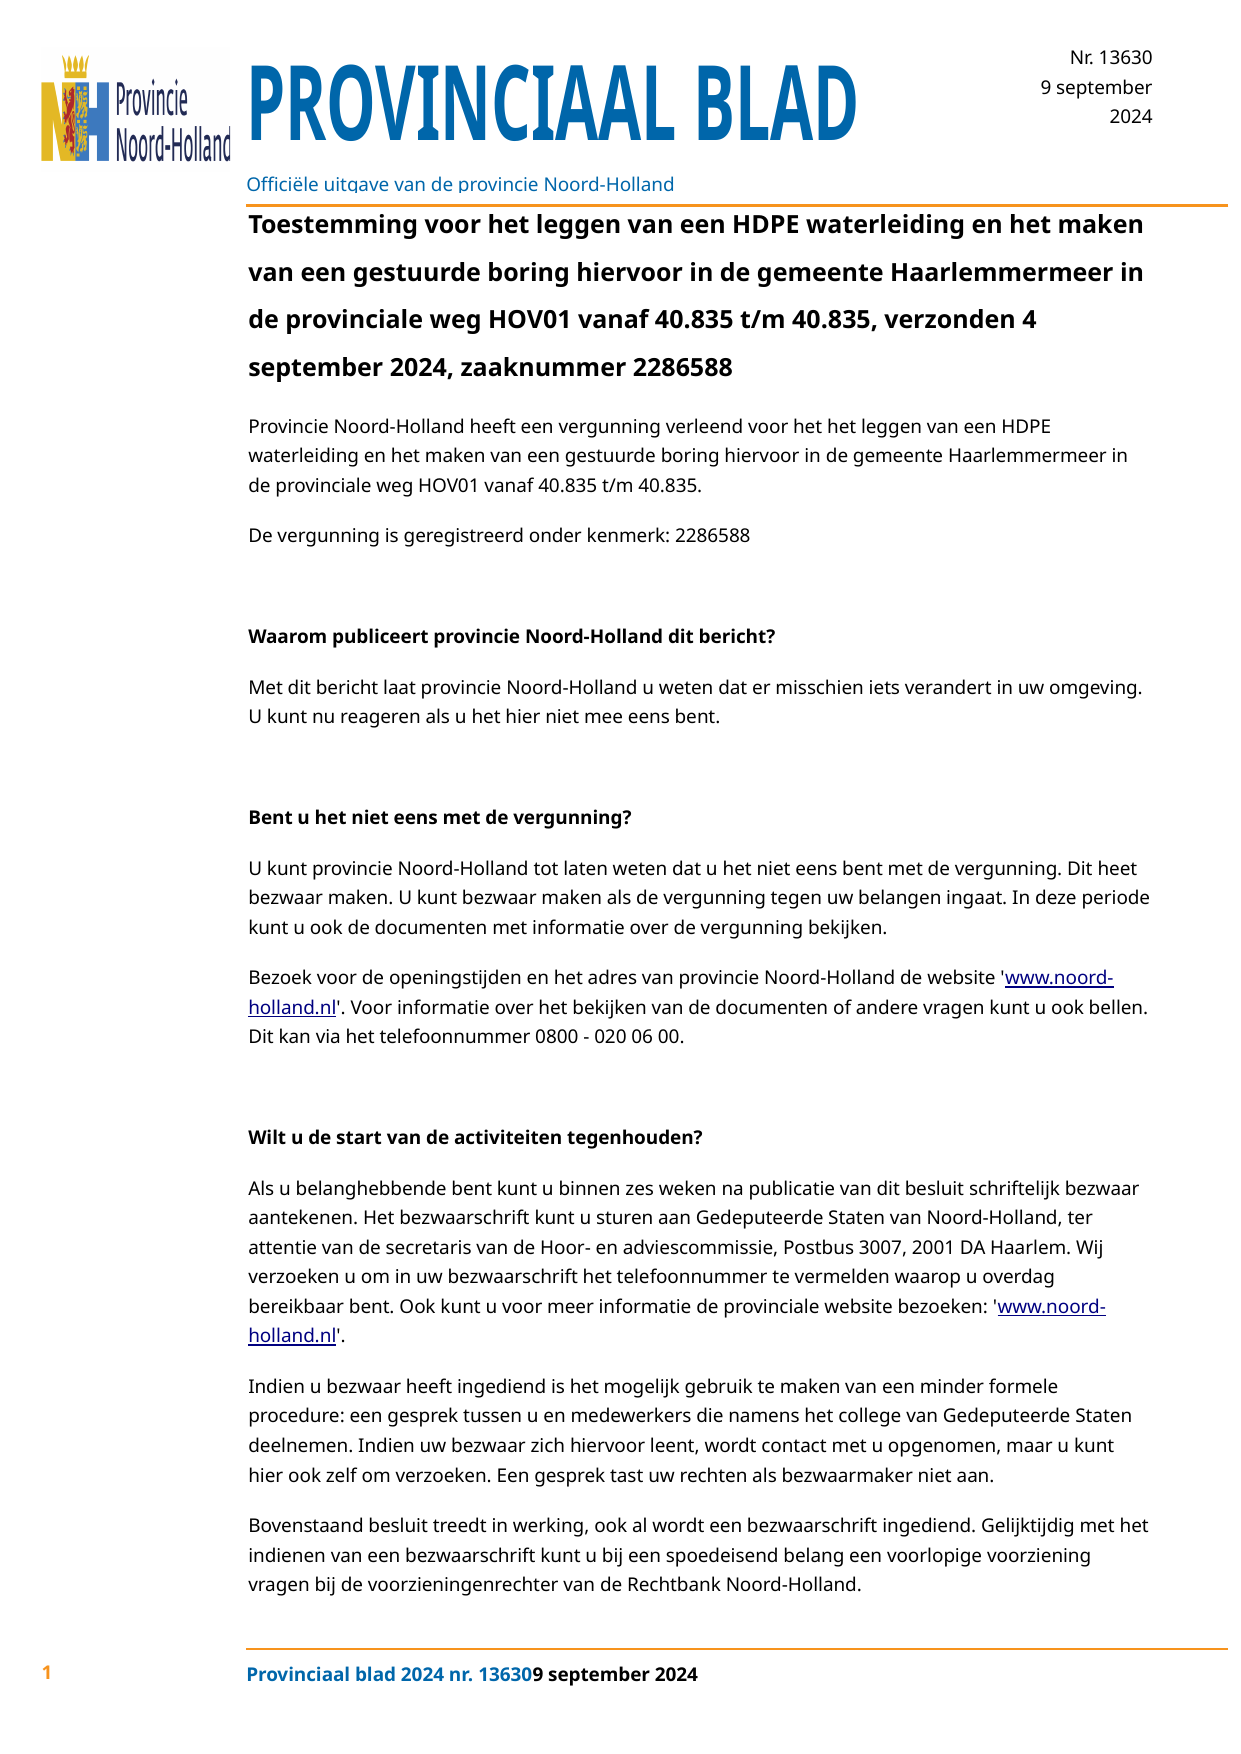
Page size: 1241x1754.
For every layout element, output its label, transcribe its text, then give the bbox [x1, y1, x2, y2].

text Bovenstaand besluit treedt in werking, ook al wordt een bezwaarschrift ingediend. Gelijktijdig met het indienen van een bezwaarschrift kunt u bij een spoedeisend belang een voorlopige voorziening vragen bij de voorzieningenrechter van de Rechtbank Noord-Holland. [248, 1512, 1152, 1597]
text Toestemming voor het leggen van een HDPE waterleiding en het maken van een gestuurde boring hiervoor in de gemeente Haarlemmermeer in de provinciale weg HOV01 vanaf 40.835 t/m 40.835, verzonden 4 september 2024, zaaknummer 2286588 [248, 207, 1152, 384]
text De vergunning is geregistreerd onder kenmerk: 2286588 [248, 523, 1152, 548]
text Waarom publiceert provincie Noord-Holland dit bericht? [248, 623, 1152, 649]
picture [41, 47, 231, 172]
text Als u belanghebbende bent kunt u binnen zes weken na publicatie van dit besluit schriftelijk bezwaar aantekenen. Het bezwaarschrift kunt u sturen aan Gedeputeerde Staten van Noord-Holland, ter attentie van de secretaris van de Hoor- en adviescommissie, Postbus 3007, 2001 DA Haarlem. Wij verzoeken u om in uw bezwaarschrift het telefoonnummer te vermelden waarop u overdag bereikbaar bent. Ook kunt u voor meer informatie de provinciale website bezoeken: 'www.noord-holland.nl'. [248, 1175, 1152, 1348]
text Indien u bezwaar heeft ingediend is het mogelijk gebruik te maken van een minder formele procedure: een gesprek tussen u en medewerkers die namens het college van Gedeputeerde Staten deelnemen. Indien uw bezwaar zich hiervoor leent, wordt contact met u opgenomen, maar u kunt hier ook zelf om verzoeken. Een gesprek tast uw rechten als bezwaarmaker niet aan. [248, 1373, 1152, 1488]
text Met dit bericht laat provincie Noord-Holland u weten dat er misschien iets verandert in uw omgeving. U kunt nu reageren als u het hier niet mee eens bent. [248, 674, 1152, 729]
text U kunt provincie Noord-Holland tot laten weten dat u het niet eens bent met de vergunning. Dit heet bezwaar maken. U kunt bezwaar maken als de vergunning tegen uw belangen ingaat. In deze periode kunt u ook de documenten met informatie over de vergunning bekijken. [248, 855, 1152, 940]
text Bezoek voor de openingstijden en het adres van provincie Noord-Holland de website 'www.noord-holland.nl'. Voor informatie over het bekijken van de documenten of andere vragen kunt u ook bellen. Dit kan via het telefoonnummer 0800 - 020 06 00. [248, 964, 1152, 1049]
text Provincie Noord-Holland heeft een vergunning verleend voor het het leggen van een HDPE waterleiding en het maken van een gestuurde boring hiervoor in de gemeente Haarlemmermeer in de provinciale weg HOV01 vanaf 40.835 t/m 40.835. [248, 413, 1152, 498]
text Wilt u de start van de activiteiten tegenhouden? [248, 1124, 1152, 1150]
text Bent u het niet eens met de vergunning? [248, 804, 1152, 830]
